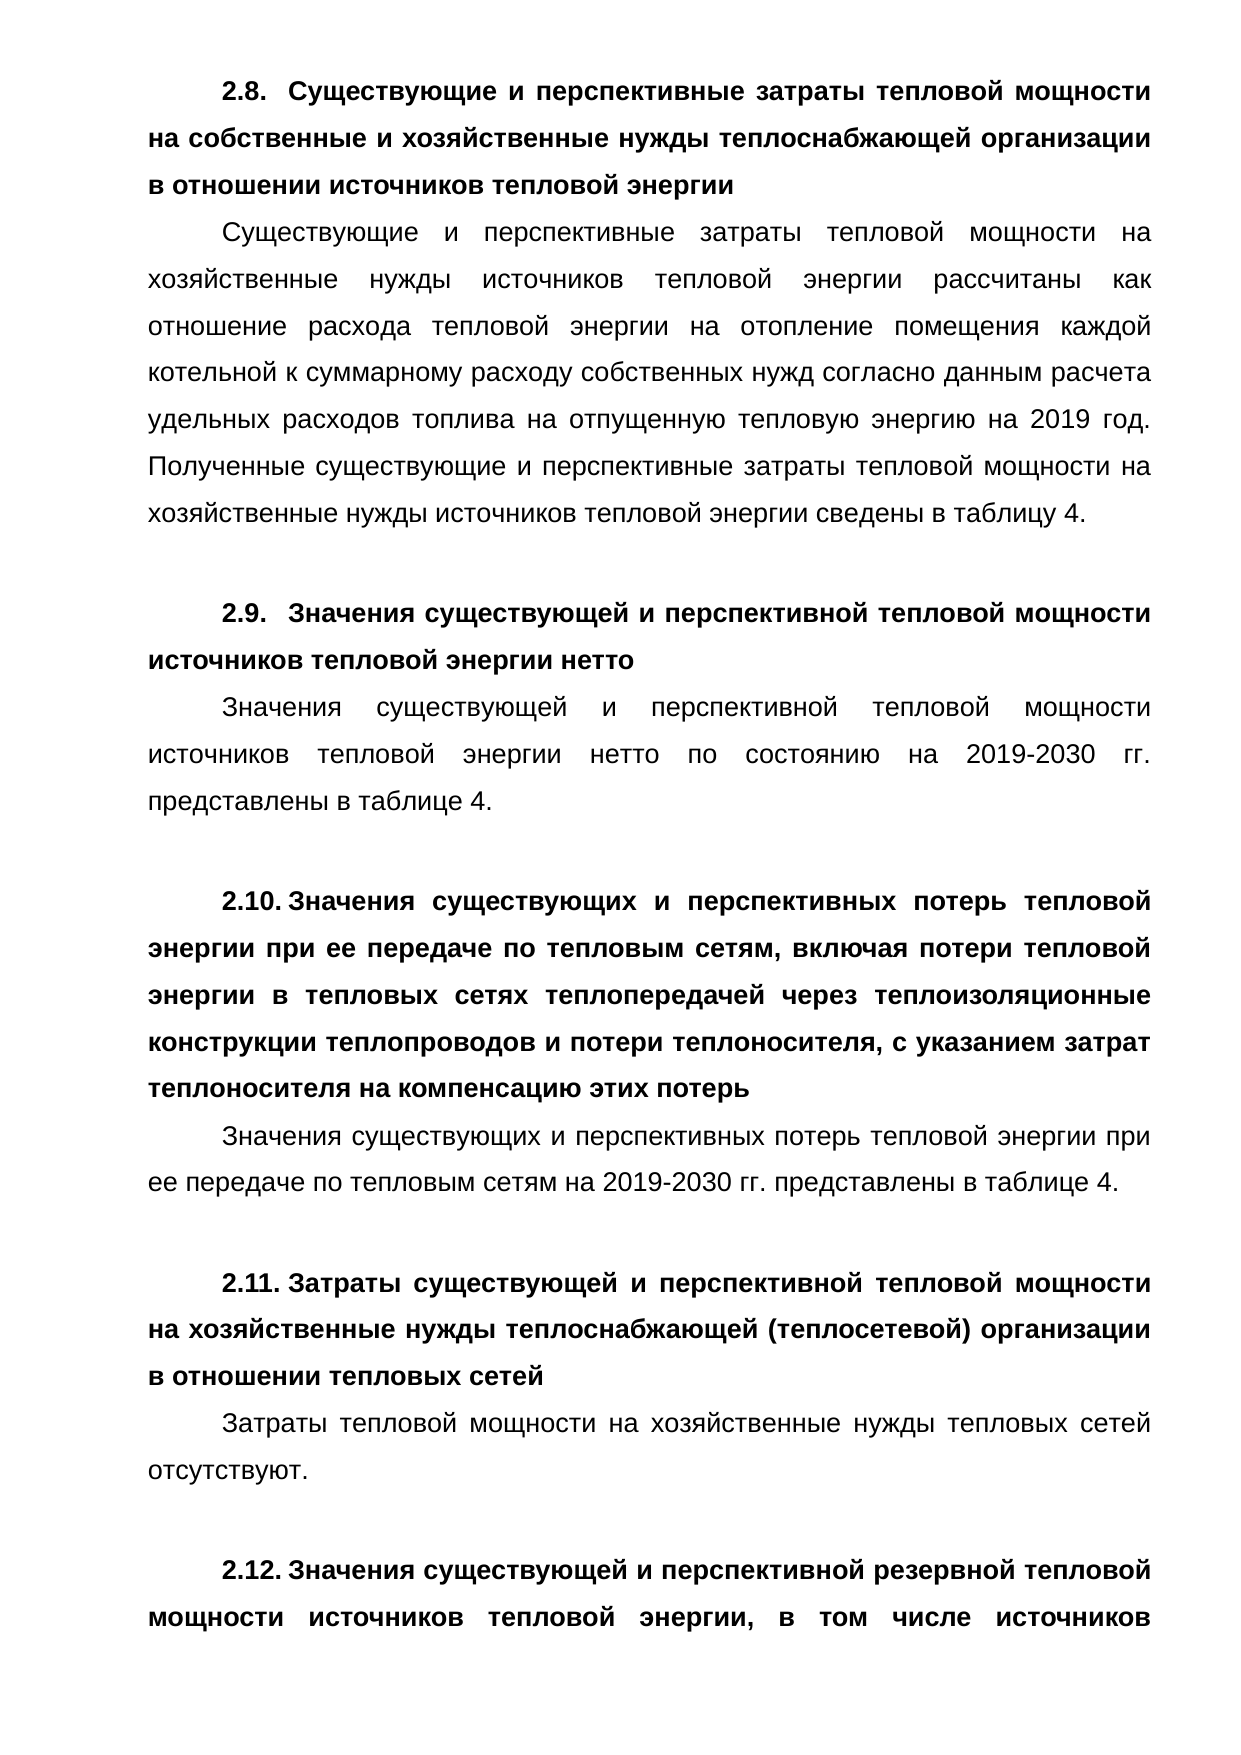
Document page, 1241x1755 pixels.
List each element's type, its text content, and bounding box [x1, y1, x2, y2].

list Значения существующих и перспективных потерь тепловой энергии при ее передаче по тепловым сетям, включая потери тепловой энергии в тепловых сетях теплопередачей через теплоизоляционные конструкции теплопроводов и потери теплоносителя, с указанием затрат теплоносителя на компенсацию этих потерь [148, 885, 1152, 1104]
text Затраты тепловой мощности на хозяйственные нужды тепловых сетей отсутствуют. [148, 1407, 1152, 1485]
list Значения существующей и перспективной резервной тепловой мощности источников тепловой энергии, в том числе источников [148, 1554, 1152, 1632]
list Существующие и перспективные затраты тепловой мощности на собственные и хозяйственные нужды теплоснабжающей организации в отношении источников тепловой энергии [148, 75, 1152, 200]
list Затраты существующей и перспективной тепловой мощности на хозяйственные нужды теплоснабжающей (теплосетевой) организации в отношении тепловых сетей [148, 1267, 1152, 1392]
text Значения существующей и перспективной тепловой мощности источников тепловой энергии нетто по состоянию на 2019-2030 гг. представлены в таблице 4. [148, 691, 1152, 816]
text Существующие и перспективные затраты тепловой мощности на хозяйственные нужды источников тепловой энергии рассчитаны как отношение расхода тепловой энергии на отопление помещения каждой котельной к суммарному расходу собственных нужд согласно данным расчета удельных расходов топлива на отпущенную тепловую энергию на 2019 год. Полученные существующие и перспективные затраты тепловой мощности на хозяйственные нужды источников тепловой энергии сведены в таблицу 4. [148, 216, 1152, 528]
text Значения существующих и перспективных потерь тепловой энергии при ее передаче по тепловым сетям на 2019-2030 гг. представлены в таблице 4. [148, 1119, 1152, 1198]
list Значения существующей и перспективной тепловой мощности источников тепловой энергии нетто [148, 597, 1152, 675]
